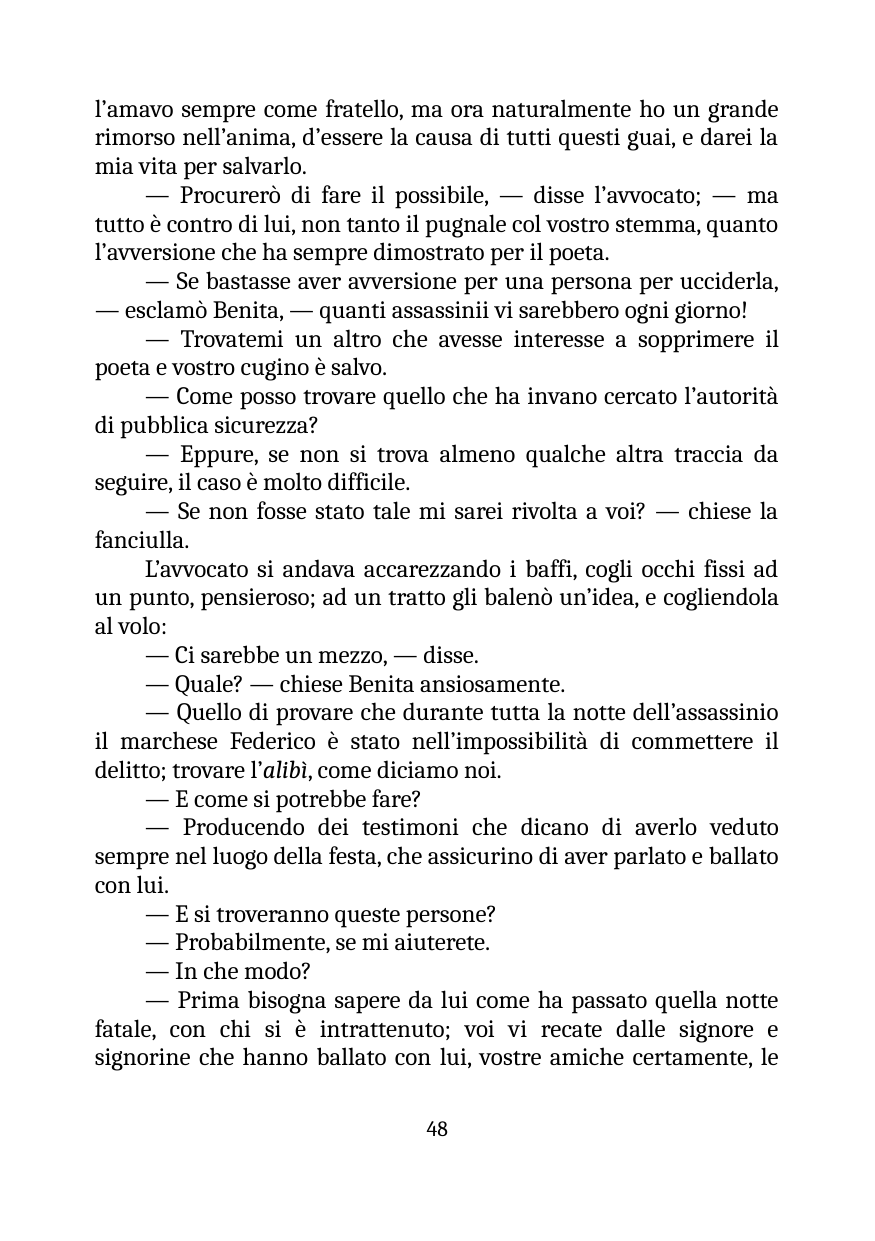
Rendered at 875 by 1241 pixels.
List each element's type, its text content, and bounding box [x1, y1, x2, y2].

text — Come posso trovare quello che ha invano cercato l’autorità di pubblica sicurezza? [94, 382, 779, 439]
text — Quello di provare che durante tutta la notte dell’assassinio il marchese Federico è stato nell’impossibilità di commettere il delitto; trovare l’alibì, come diciamo noi. [94, 698, 779, 784]
text l’amavo sempre come fratello, ma ora naturalmente ho un grande rimorso nell’anima, d’essere la causa di tutti questi guai, e darei la mia vita per salvarlo. [94, 94, 779, 181]
text — E come si potrebbe fare? [94, 784, 779, 813]
text — Ci sarebbe un mezzo, — disse. [94, 641, 779, 669]
text — Quale? — chiese Benita ansiosamente. [94, 669, 779, 698]
text — In che modo? [94, 957, 779, 986]
text L’avvocato si andava accarezzando i baffi, cogli occhi fissi ad un punto, pensieroso; ad un tratto gli balenò un’idea, e cogliendola al volo: [94, 554, 779, 641]
text — Prima bisogna sapere da lui come ha passato quella notte fatale, con chi si è intrattenuto; voi vi recate dalle signore e signorine che hanno ballato con lui, vostre amiche certamente, le [94, 986, 779, 1072]
text — Eppure, se non si trova almeno qualche altra traccia da seguire, il caso è molto difficile. [94, 439, 779, 497]
text — Producendo dei testimoni che dicano di averlo veduto sempre nel luogo della festa, che assicurino di aver parlato e ballato con lui. [94, 813, 779, 899]
text — Probabilmente, se mi aiuterete. [94, 928, 779, 957]
text — Se bastasse aver avversione per una persona per ucciderla, — esclamò Benita, — quanti assassinii vi sarebbero ogni giorno! [94, 267, 779, 324]
text — Procurerò di fare il possibile, — disse l’avvocato; — ma tutto è contro di lui, non tanto il pugnale col vostro stemma, quanto l’avversione che ha sempre dimostrato per il poeta. [94, 181, 779, 267]
text — E si troveranno queste persone? [94, 899, 779, 928]
text — Trovatemi un altro che avesse interesse a sopprimere il poeta e vostro cugino è salvo. [94, 324, 779, 382]
text — Se non fosse stato tale mi sarei rivolta a voi? — chiese la fanciulla. [94, 497, 779, 554]
